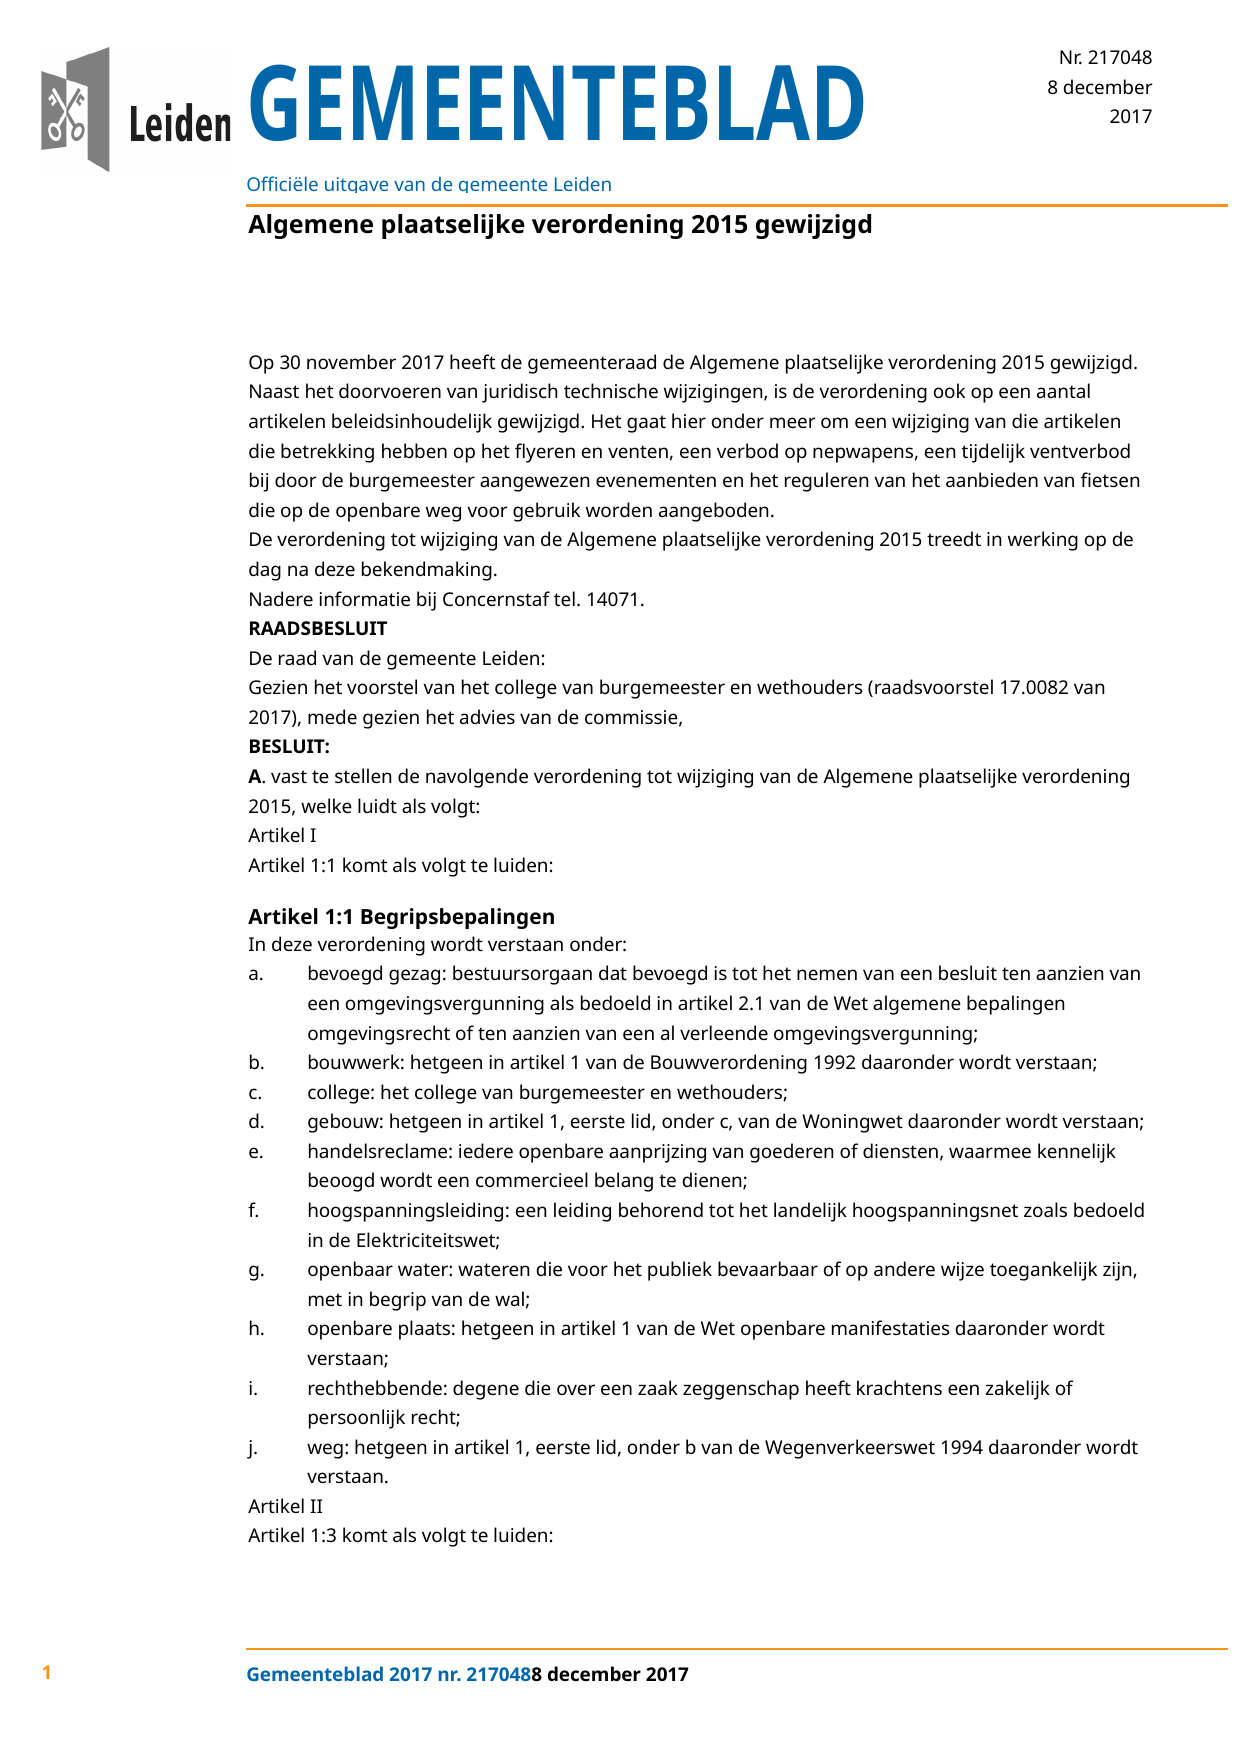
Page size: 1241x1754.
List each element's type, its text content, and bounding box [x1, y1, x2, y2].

text Artikel 1:1 komt als volgt te luiden: [248, 852, 1152, 878]
text Naast het doorvoeren van juridisch technische wijzigingen, is de verordening ook op een aantal artikelen beleidsinhoudelijk gewijzigd. Het gaat hier onder meer om een wijziging van die artikelen die betrekking hebben op het flyeren en venten, een verbod op nepwapens, een tijdelijk ventverbod bij door de burgemeester aangewezen evenementen en het reguleren van het aanbieden van fietsen die op de openbare weg voor gebruik worden aangeboden. [248, 379, 1152, 523]
list handelsreclame: iedere openbare aanprijzing van goederen of diensten, waarmee kennelijk beoogd wordt een commercieel belang te dienen; [248, 1138, 1152, 1193]
list bouwwerk: hetgeen in artikel 1 van de Bouwverordening 1992 daaronder wordt verstaan; [248, 1049, 1152, 1075]
list openbare plaats: hetgeen in artikel 1 van de Wet openbare manifestaties daaronder wordt verstaan; [248, 1316, 1152, 1371]
list gebouw: hetgeen in artikel 1, eerste lid, onder c, van de Woningwet daaronder wordt verstaan; [248, 1108, 1152, 1134]
text RAADSBESLUIT [248, 615, 1152, 641]
list weg: hetgeen in artikel 1, eerste lid, onder b van de Wegenverkeerswet 1994 daaronder wordt verstaan. [248, 1434, 1152, 1489]
list hoogspanningsleiding: een leiding behorend tot het landelijk hoogspanningsnet zoals bedoeld in de Elektriciteitswet; [248, 1197, 1152, 1252]
text Artikel II [248, 1493, 1152, 1519]
text Algemene plaatselijke verordening 2015 gewijzigd [248, 207, 1152, 241]
text A. vast te stellen de navolgende verordening tot wijziging van de Algemene plaatselijke verordening 2015, welke luidt als volgt: [248, 763, 1152, 819]
text De verordening tot wijziging van de Algemene plaatselijke verordening 2015 treedt in werking op de dag na deze bekendmaking. [248, 527, 1152, 582]
text Artikel I [248, 822, 1152, 848]
text Op 30 november 2017 heeft de gemeenteraad de Algemene plaatselijke verordening 2015 gewijzigd. [248, 349, 1152, 375]
text BESLUIT: [248, 734, 1152, 759]
text Gezien het voorstel van het college van burgemeester en wethouders (raadsvoorstel 17.0082 van 2017), mede gezien het advies van de commissie, [248, 674, 1152, 730]
list college: het college van burgemeester en wethouders; [248, 1079, 1152, 1104]
text Artikel 1:3 komt als volgt te luiden: [248, 1523, 1152, 1548]
text De raad van de gemeente Leiden: [248, 645, 1152, 671]
text Artikel 1:1 Begripsbepalingen [248, 902, 1152, 931]
list openbaar water: wateren die voor het publiek bevaarbaar of op andere wijze toegankelijk zijn, met in begrip van de wal; [248, 1256, 1152, 1312]
list bevoegd gezag: bestuursorgaan dat bevoegd is tot het nemen van een besluit ten aanzien van een omgevingsvergunning als bedoeld in artikel 2.1 van de Wet algemene bepalingen omgevingsrecht of ten aanzien van een al verleende omgevingsvergunning; [248, 961, 1152, 1045]
list rechthebbende: degene die over een zaak zeggenschap heeft krachtens een zakelijk of persoonlijk recht; [248, 1375, 1152, 1430]
picture [41, 47, 231, 172]
text In deze verordening wordt verstaan onder: [248, 931, 1152, 957]
text Nadere informatie bij Concernstaf tel. 14071. [248, 586, 1152, 612]
